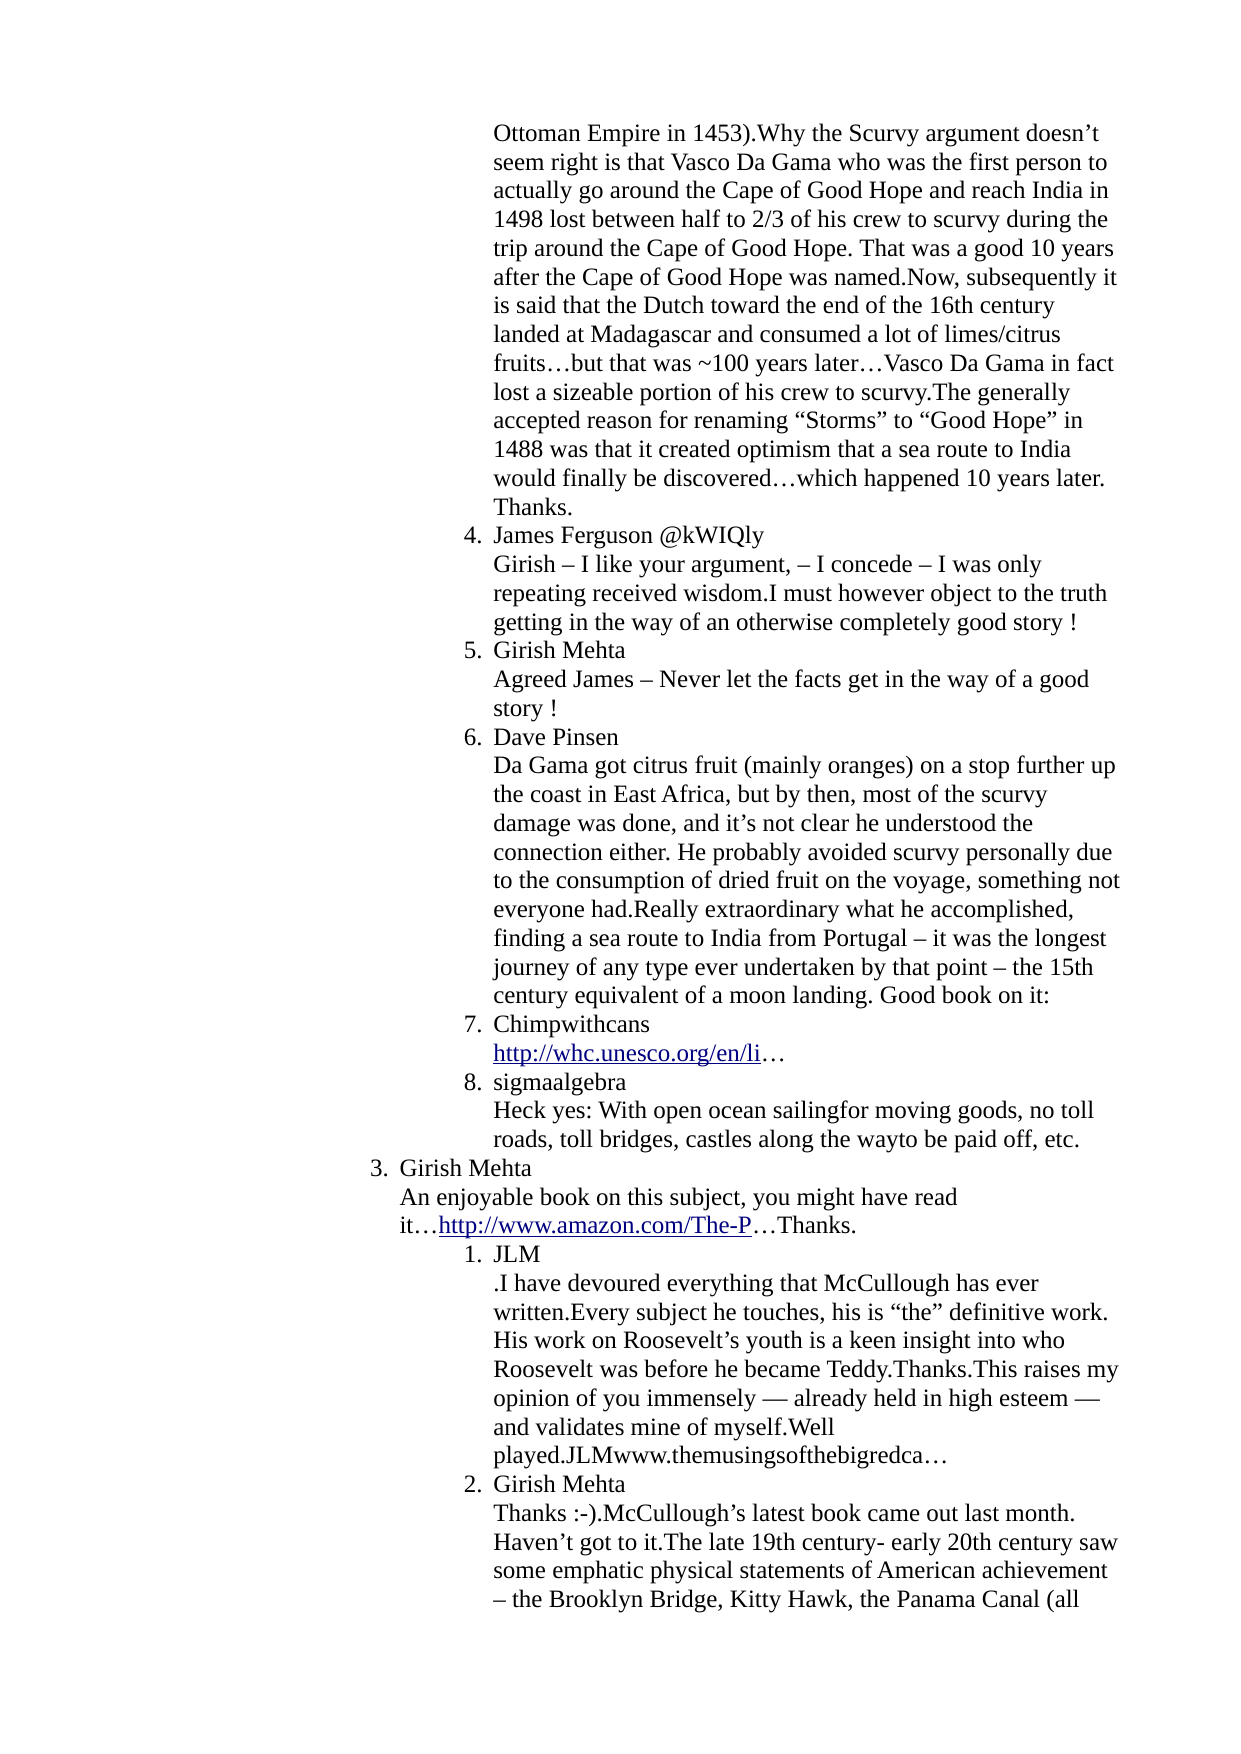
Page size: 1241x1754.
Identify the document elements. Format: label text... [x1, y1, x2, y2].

list Girish – I like your argument, – I concede – I was only repeating received wisdom.I must however object to the truth getting in the way of an otherwise completely good story ! 🙂 [464, 549, 1122, 636]
list An enjoyable book on this subject, you might have read it…http://www.amazon.com/The-P…Thanks. [370, 1182, 1122, 1239]
list .I have devoured everything that McCullough has ever written.Every subject he touches, his is “the” definitive work. His work on Roosevelt’s youth is a keen insight into who Roosevelt was before he became Teddy.Thanks.This raises my opinion of you immensely — already held in high esteem — and validates mine of myself.Well played.JLMwww.themusingsofthebigredca… [464, 1268, 1122, 1469]
list sigmaalgebra [464, 1067, 1122, 1096]
list JLM [464, 1239, 1122, 1268]
list Agreed James – Never let the facts get in the way of a good story ! [464, 664, 1122, 722]
list James Ferguson @kWIQly [464, 521, 1122, 549]
list http://whc.unesco.org/en/li… [464, 1038, 1122, 1067]
list Da Gama got citrus fruit (mainly oranges) on a stop further up the coast in East Africa, but by then, most of the scurvy damage was done, and it’s not clear he understood the connection either. He probably avoided scurvy personally due to the consumption of dried fruit on the voyage, something not everyone had.Really extraordinary what he accomplished, finding a sea route to India from Portugal – it was the longest journey of any type ever undertaken by that point – the 15th century equivalent of a moon landing. Good book on it: [464, 751, 1122, 1009]
list Girish Mehta [464, 636, 1122, 664]
list Girish Mehta [464, 1469, 1122, 1498]
list Chimpwithcans [464, 1009, 1122, 1038]
list Thanks :-).McCullough’s latest book came out last month. Haven’t got to it.The late 19th century- early 20th century saw some emphatic physical statements of American achievement – the Brooklyn Bridge, Kitty Hawk, the Panama Canal (all [464, 1498, 1122, 1613]
list Dave Pinsen [464, 722, 1122, 751]
list Girish Mehta [370, 1153, 1122, 1182]
list Ottoman Empire in 1453).Why the Scurvy argument doesn’t seem right is that Vasco Da Gama who was the first person to actually go around the Cape of Good Hope and reach India in 1498 lost between half to 2/3 of his crew to scurvy during the trip around the Cape of Good Hope. That was a good 10 years after the Cape of Good Hope was named.Now, subsequently it is said that the Dutch toward the end of the 16th century landed at Madagascar and consumed a lot of limes/citrus fruits…but that was ~100 years later…Vasco Da Gama in fact lost a sizeable portion of his crew to scurvy.The generally accepted reason for renaming “Storms” to “Good Hope” in 1488 was that it created optimism that a sea route to India would finally be discovered…which happened 10 years later. Thanks. [464, 118, 1122, 521]
list Heck yes: With open ocean sailingfor moving goods, no toll roads, toll bridges, castles along the wayto be paid off, etc. [464, 1096, 1122, 1153]
